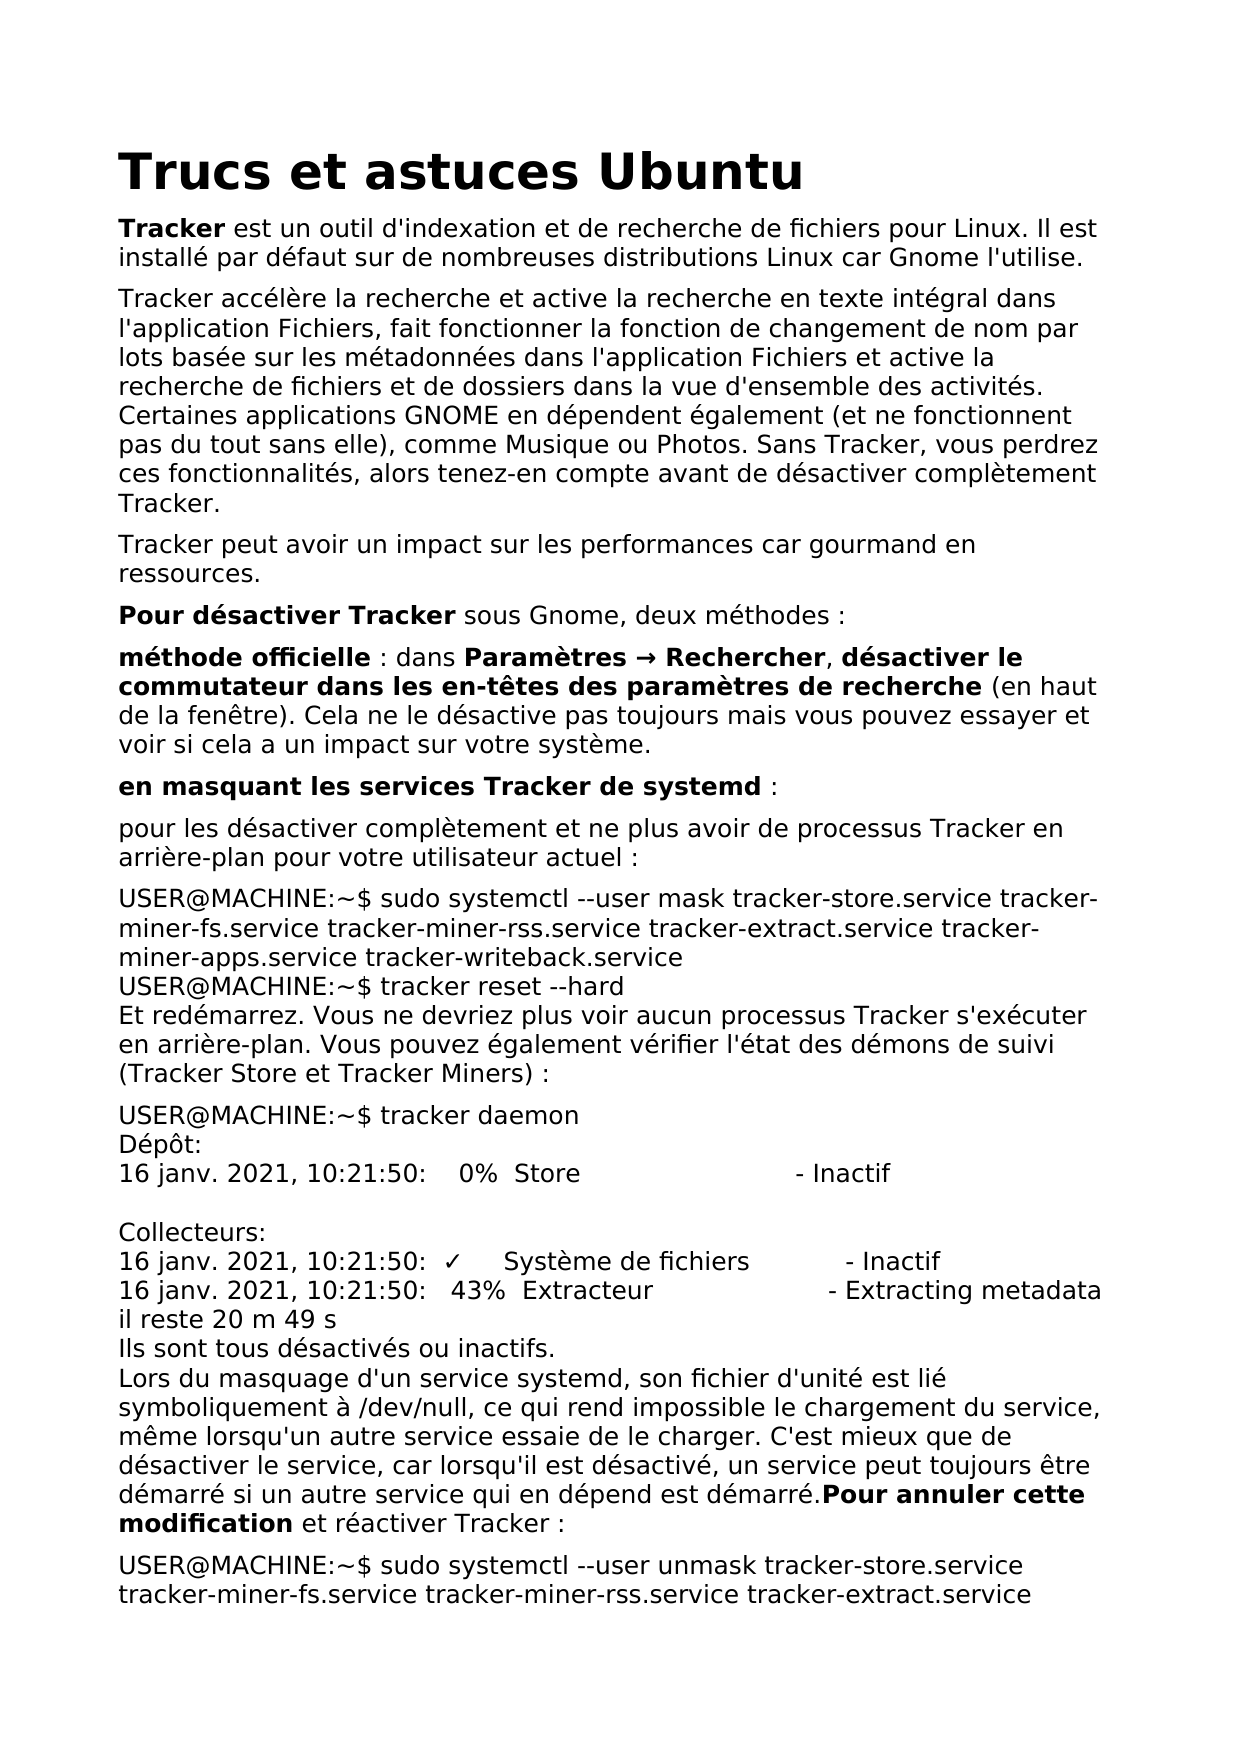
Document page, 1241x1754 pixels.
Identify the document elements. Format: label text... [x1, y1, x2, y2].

text en masquant les services Tracker de systemd : [118, 772, 1122, 801]
text Tracker est un outil d'indexation et de recherche de fichiers pour Linux. Il est installé par défaut sur de nombreuses distributions Linux car Gnome l'utilise. [118, 214, 1122, 272]
text Tracker peut avoir un impact sur les performances car gourmand en ressources. [118, 531, 1122, 589]
text Tracker accélère la recherche et active la recherche en texte intégral dans l'application Fichiers, fait fonctionner la fonction de changement de nom par lots basée sur les métadonnées dans l'application Fichiers et active la recherche de fichiers et de dossiers dans la vue d'ensemble des activités. Certaines applications GNOME en dépendent également (et ne fonctionnent pas du tout sans elle), comme Musique ou Photos. Sans Tracker, vous perdrez ces fonctionnalités, alors tenez-en compte avant de désactiver complètement Tracker. [118, 285, 1122, 518]
text USER@MACHINE:~$ sudo systemctl --user mask tracker-store.service tracker-miner-fs.service tracker-miner-rss.service tracker-extract.service tracker-miner-apps.service tracker-writeback.service USER@MACHINE:~$ tracker reset --hard [118, 885, 1122, 1001]
text Pour désactiver Tracker sous Gnome, deux méthodes : [118, 601, 1122, 631]
text pour les désactiver complètement et ne plus avoir de processus Tracker en arrière-plan pour votre utilisateur actuel : [118, 814, 1122, 872]
text Et redémarrez. Vous ne devriez plus voir aucun processus Tracker s'exécuter en arrière-plan. Vous pouvez également vérifier l'état des démons de suivi (Tracker Store et Tracker Miners) : [118, 1001, 1122, 1089]
text Ils sont tous désactivés ou inactifs. Lors du masquage d'un service systemd, son fichier d'unité est lié symboliquement à /dev/null, ce qui rend impossible le chargement du service, même lorsqu'un autre service essaie de le charger. C'est mieux que de désactiver le service, car lorsqu'il est désactivé, un service peut toujours être démarré si un autre service qui en dépend est démarré.Pour annuler cette modification et réactiver Tracker : [118, 1335, 1122, 1539]
subtitle Trucs et astuces Ubuntu [118, 143, 1122, 201]
text méthode officielle : dans Paramètres → Rechercher, désactiver le commutateur dans les en-têtes des paramètres de recherche (en haut de la fenêtre). Cela ne le désactive pas toujours mais vous pouvez essayer et voir si cela a un impact sur votre système. [118, 643, 1122, 760]
text USER@MACHINE:~$ tracker daemon Dépôt: 16 janv. 2021, 10:21:50: 0% Store - Inactif Collecteurs: 16 janv. 2021, 10:21:50: ✓ Système de fichiers - Inactif 16 janv. 2021, 10:21:50: 43% Extracteur - Extracting metadata il reste 20 m 49 s [118, 1101, 1122, 1335]
text USER@MACHINE:~$ sudo systemctl --user unmask tracker-store.service tracker-miner-fs.service tracker-miner-rss.service tracker-extract.service [118, 1551, 1122, 1610]
